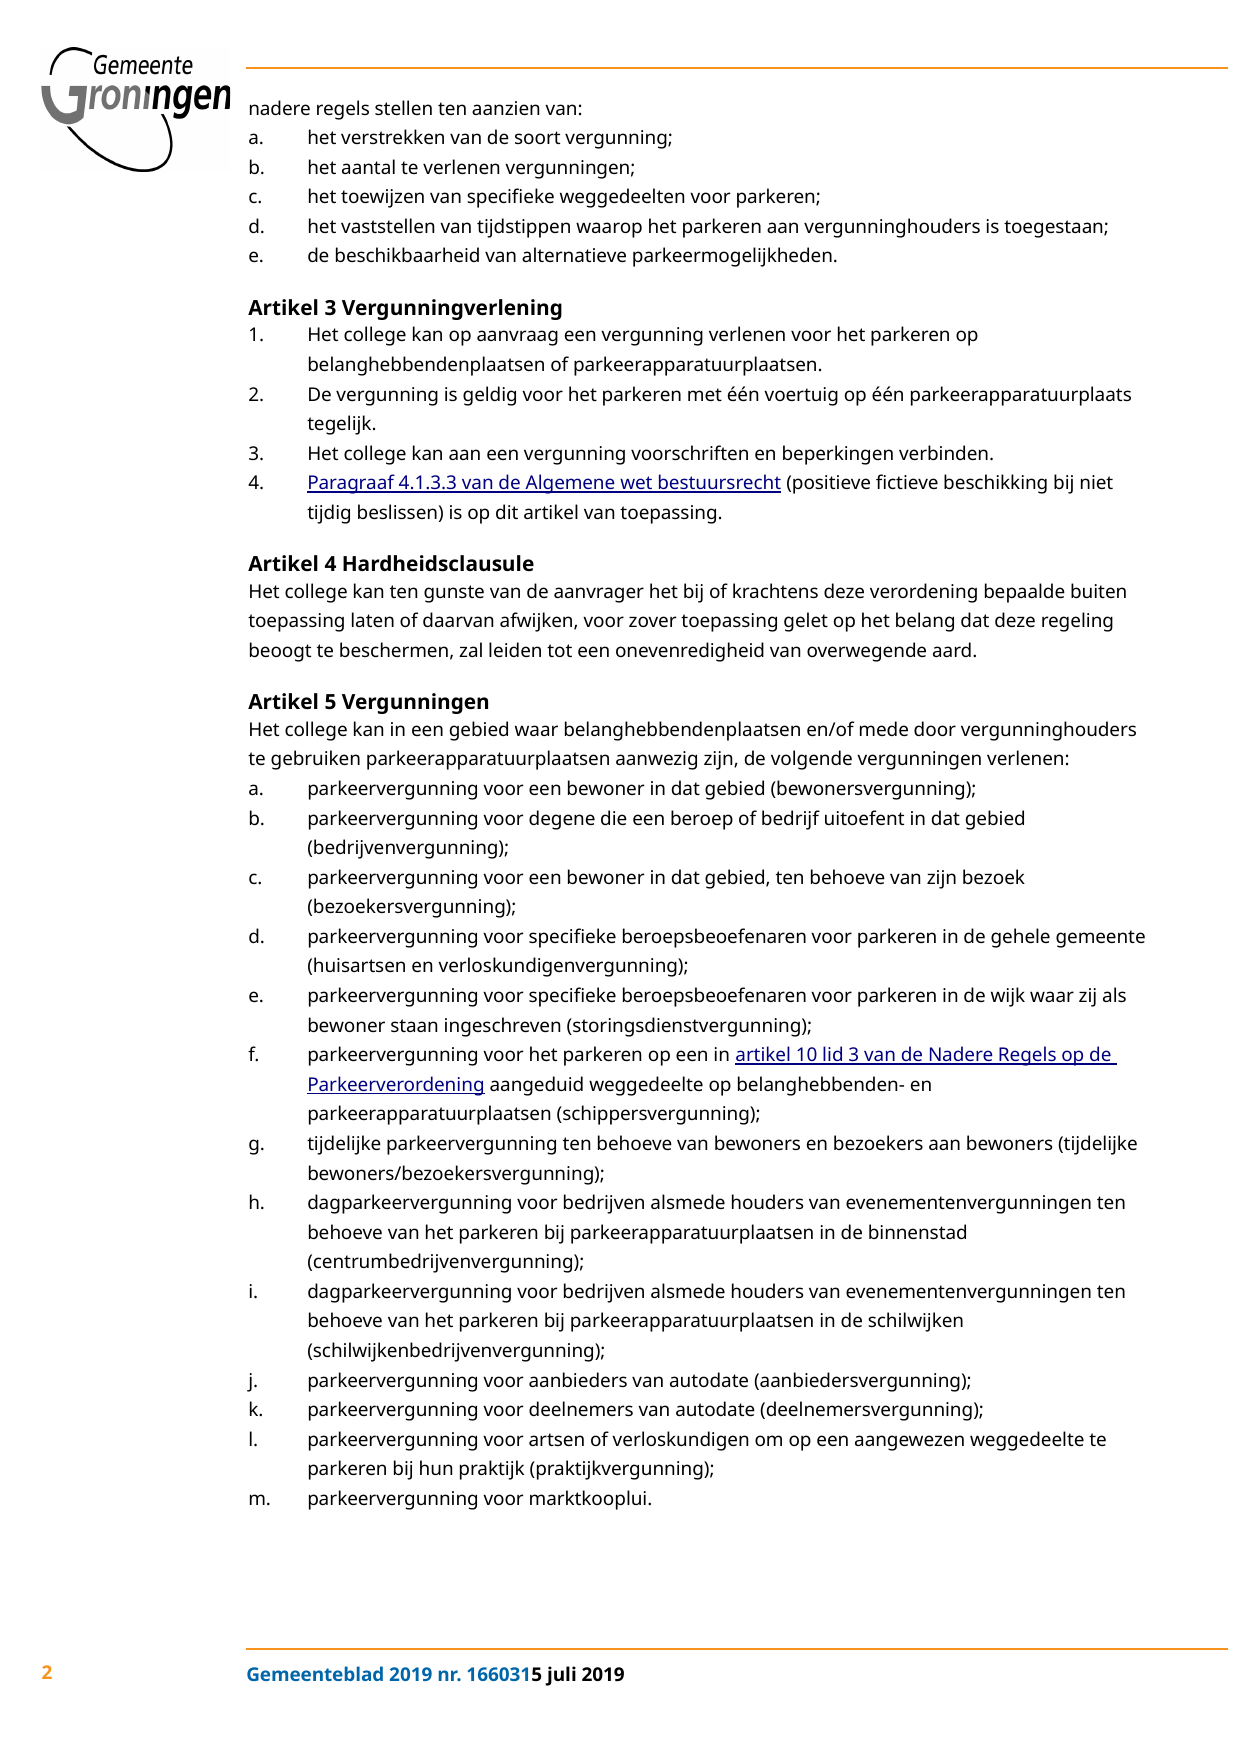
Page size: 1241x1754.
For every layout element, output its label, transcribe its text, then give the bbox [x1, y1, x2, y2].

list Het college kan op aanvraag een vergunning verlenen voor het parkeren op belanghebbendenplaatsen of parkeerapparatuurplaatsen. [248, 322, 1152, 377]
list tijdelijke parkeervergunning ten behoeve van bewoners en bezoekers aan bewoners (tijdelijke bewoners/bezoekersvergunning); [248, 1130, 1152, 1185]
text Artikel 3 Vergunningverlening [248, 293, 1152, 322]
list parkeervergunning voor artsen of verloskundigen om op een aangewezen weggedeelte te parkeren bij hun praktijk (praktijkvergunning); [248, 1426, 1152, 1481]
list de beschikbaarheid van alternatieve parkeermogelijkheden. [248, 243, 1152, 268]
list het verstrekken van de soort vergunning; [248, 124, 1152, 150]
list parkeervergunning voor specifieke beroepsbeoefenaren voor parkeren in de gehele gemeente (huisartsen en verloskundigenvergunning); [248, 923, 1152, 978]
list dagparkeervergunning voor bedrijven alsmede houders van evenementenvergunningen ten behoeve van het parkeren bij parkeerapparatuurplaatsen in de binnenstad (centrumbedrijvenvergunning); [248, 1189, 1152, 1274]
text Artikel 4 Hardheidsclausule [248, 549, 1152, 578]
text nadere regels stellen ten aanzien van: [248, 95, 1152, 121]
list het vaststellen van tijdstippen waarop het parkeren aan vergunninghouders is toegestaan; [248, 213, 1152, 239]
list parkeervergunning voor specifieke beroepsbeoefenaren voor parkeren in de wijk waar zij als bewoner staan ingeschreven (storingsdienstvergunning); [248, 982, 1152, 1037]
list De vergunning is geldig voor het parkeren met één voertuig op één parkeerapparatuurplaats tegelijk. [248, 381, 1152, 436]
list parkeervergunning voor aanbieders van autodate (aanbiedersvergunning); [248, 1367, 1152, 1392]
list parkeervergunning voor een bewoner in dat gebied (bewonersvergunning); [248, 775, 1152, 801]
text Artikel 5 Vergunningen [248, 687, 1152, 716]
list parkeervergunning voor deelnemers van autodate (deelnemersvergunning); [248, 1396, 1152, 1422]
list het toewijzen van specifieke weggedeelten voor parkeren; [248, 183, 1152, 209]
list parkeervergunning voor het parkeren op een in artikel 10 lid 3 van de Nadere Regels op de Parkeerverordening aangeduid weggedeelte op belanghebbenden- en parkeerapparatuurplaatsen (schippersvergunning); [248, 1041, 1152, 1126]
list Het college kan aan een vergunning voorschriften en beperkingen verbinden. [248, 440, 1152, 466]
list dagparkeervergunning voor bedrijven alsmede houders van evenementenvergunningen ten behoeve van het parkeren bij parkeerapparatuurplaatsen in de schilwijken (schilwijkenbedrijvenvergunning); [248, 1278, 1152, 1363]
list parkeervergunning voor een bewoner in dat gebied, ten behoeve van zijn bezoek (bezoekersvergunning); [248, 864, 1152, 919]
list Paragraaf 4.1.3.3 van de Algemene wet bestuursrecht (positieve fictieve beschikking bij niet tijdig beslissen) is op dit artikel van toepassing. [248, 469, 1152, 525]
text Het college kan in een gebied waar belanghebbendenplaatsen en/of mede door vergunninghouders te gebruiken parkeerapparatuurplaatsen aanwezig zijn, de volgende vergunningen verlenen: [248, 716, 1152, 771]
list parkeervergunning voor marktkooplui. [248, 1485, 1152, 1511]
list het aantal te verlenen vergunningen; [248, 154, 1152, 180]
list parkeervergunning voor degene die een beroep of bedrijf uitoefent in dat gebied (bedrijvenvergunning); [248, 805, 1152, 860]
picture [41, 47, 231, 172]
text Het college kan ten gunste van de aanvrager het bij of krachtens deze verordening bepaalde buiten toepassing laten of daarvan afwijken, voor zover toepassing gelet op het belang dat deze regeling beoogt te beschermen, zal leiden tot een onevenredigheid van overwegende aard. [248, 578, 1152, 663]
